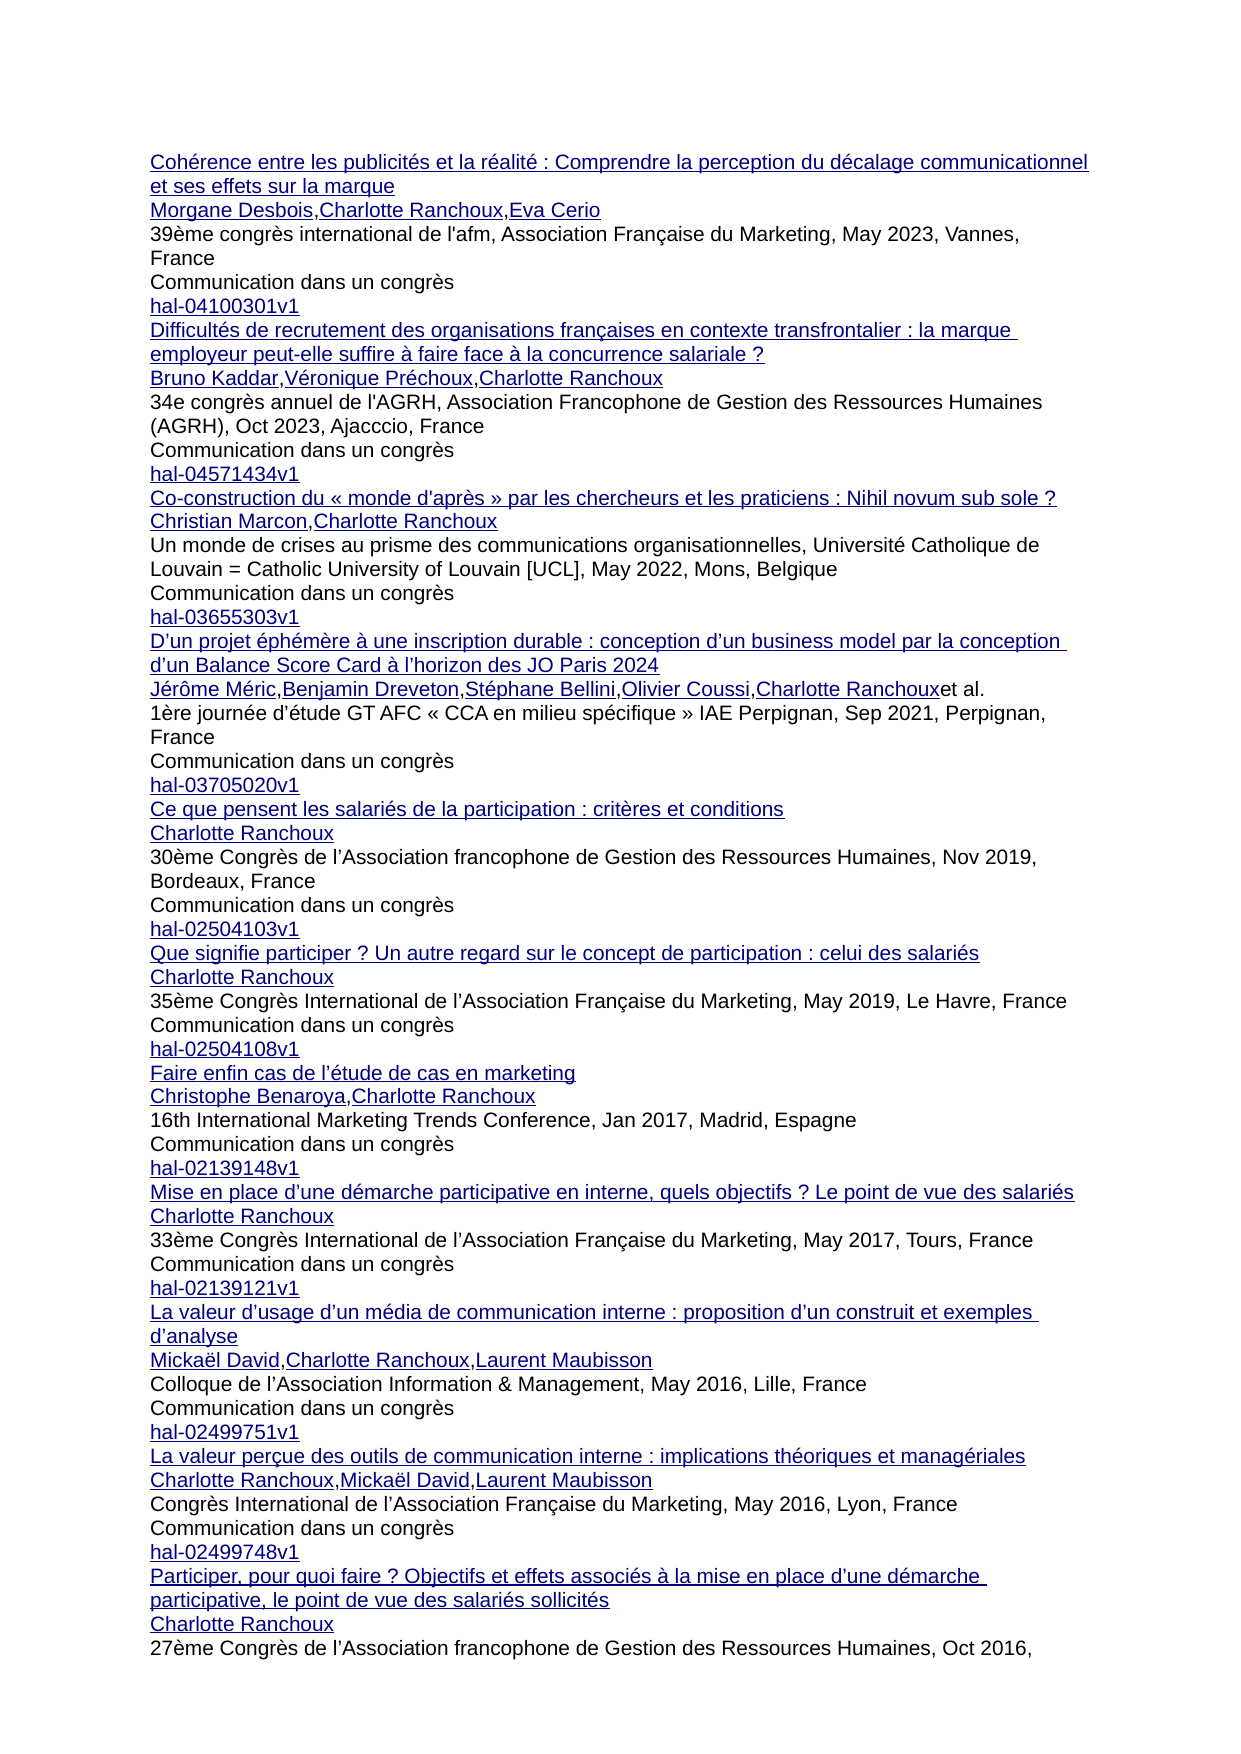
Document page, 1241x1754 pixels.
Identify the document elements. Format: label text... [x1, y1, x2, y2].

table_cell La valeur perçue des outils de communication interne : implications théoriques et managériales Charlotte Ranchoux,Mickaël David,Laurent Maubisson Congrès International de l’Association Française du Marketing, May 2016, Lyon, France Communication dans un congrès hal-02499748v1 [150, 1444, 1090, 1563]
table_cell La valeur d’usage d’un média de communication interne : proposition d’un construit et exemples d’analyse Mickaël David,Charlotte Ranchoux,Laurent Maubisson Colloque de l’Association Information & Management, May 2016, Lille, France Communication dans un congrès hal-02499751v1 [150, 1300, 1090, 1444]
table_cell Que signifie participer ? Un autre regard sur le concept de participation : celui des salariés Charlotte Ranchoux 35ème Congrès International de l’Association Française du Marketing, May 2019, Le Havre, France Communication dans un congrès hal-02504108v1 [150, 941, 1090, 1060]
table_cell Cohérence entre les publicités et la réalité : Comprendre la perception du décalage communicationnel et ses effets sur la marque Morgane Desbois,Charlotte Ranchoux,Eva Cerio 39ème congrès international de l'afm, Association Française du Marketing, May 2023, Vannes, France Communication dans un congrès hal-04100301v1 [150, 150, 1090, 318]
table_cell Difficultés de recrutement des organisations françaises en contexte transfrontalier : la marque employeur peut-elle suffire à faire face à la concurrence salariale ? Bruno Kaddar,Véronique Préchoux,Charlotte Ranchoux 34e congrès annuel de l'AGRH, Association Francophone de Gestion des Ressources Humaines (AGRH), Oct 2023, Ajacccio, France Communication dans un congrès hal-04571434v1 [150, 318, 1090, 485]
table_cell Mise en place d’une démarche participative en interne, quels objectifs ? Le point de vue des salariés Charlotte Ranchoux 33ème Congrès International de l’Association Française du Marketing, May 2017, Tours, France Communication dans un congrès hal-02139121v1 [150, 1180, 1090, 1300]
table_cell Ce que pensent les salariés de la participation : critères et conditions Charlotte Ranchoux 30ème Congrès de l’Association francophone de Gestion des Ressources Humaines, Nov 2019, Bordeaux, France Communication dans un congrès hal-02504103v1 [150, 797, 1090, 941]
table_cell D’un projet éphémère à une inscription durable : conception d’un business model par la conception d’un Balance Score Card à l’horizon des JO Paris 2024 Jérôme Méric,Benjamin Dreveton,Stéphane Bellini,Olivier Coussi,Charlotte Ranchouxet al. 1ère journée d’étude GT AFC « CCA en milieu spécifique » IAE Perpignan, Sep 2021, Perpignan, France Communication dans un congrès hal-03705020v1 [150, 629, 1090, 797]
table_cell Participer, pour quoi faire ? Objectifs et effets associés à la mise en place d’une démarche participative, le point de vue des salariés sollicités Charlotte Ranchoux 27ème Congrès de l’Association francophone de Gestion des Ressources Humaines, Oct 2016, [150, 1564, 1090, 1659]
table_cell Co-construction du « monde d'après » par les chercheurs et les praticiens : Nihil novum sub sole ? Christian Marcon,Charlotte Ranchoux Un monde de crises au prisme des communications organisationnelles, Université Catholique de Louvain = Catholic University of Louvain [UCL], May 2022, Mons, Belgique Communication dans un congrès hal-03655303v1 [150, 485, 1090, 629]
table_cell Faire enfin cas de l’étude de cas en marketing Christophe Benaroya,Charlotte Ranchoux 16th International Marketing Trends Conference, Jan 2017, Madrid, Espagne Communication dans un congrès hal-02139148v1 [150, 1060, 1090, 1180]
